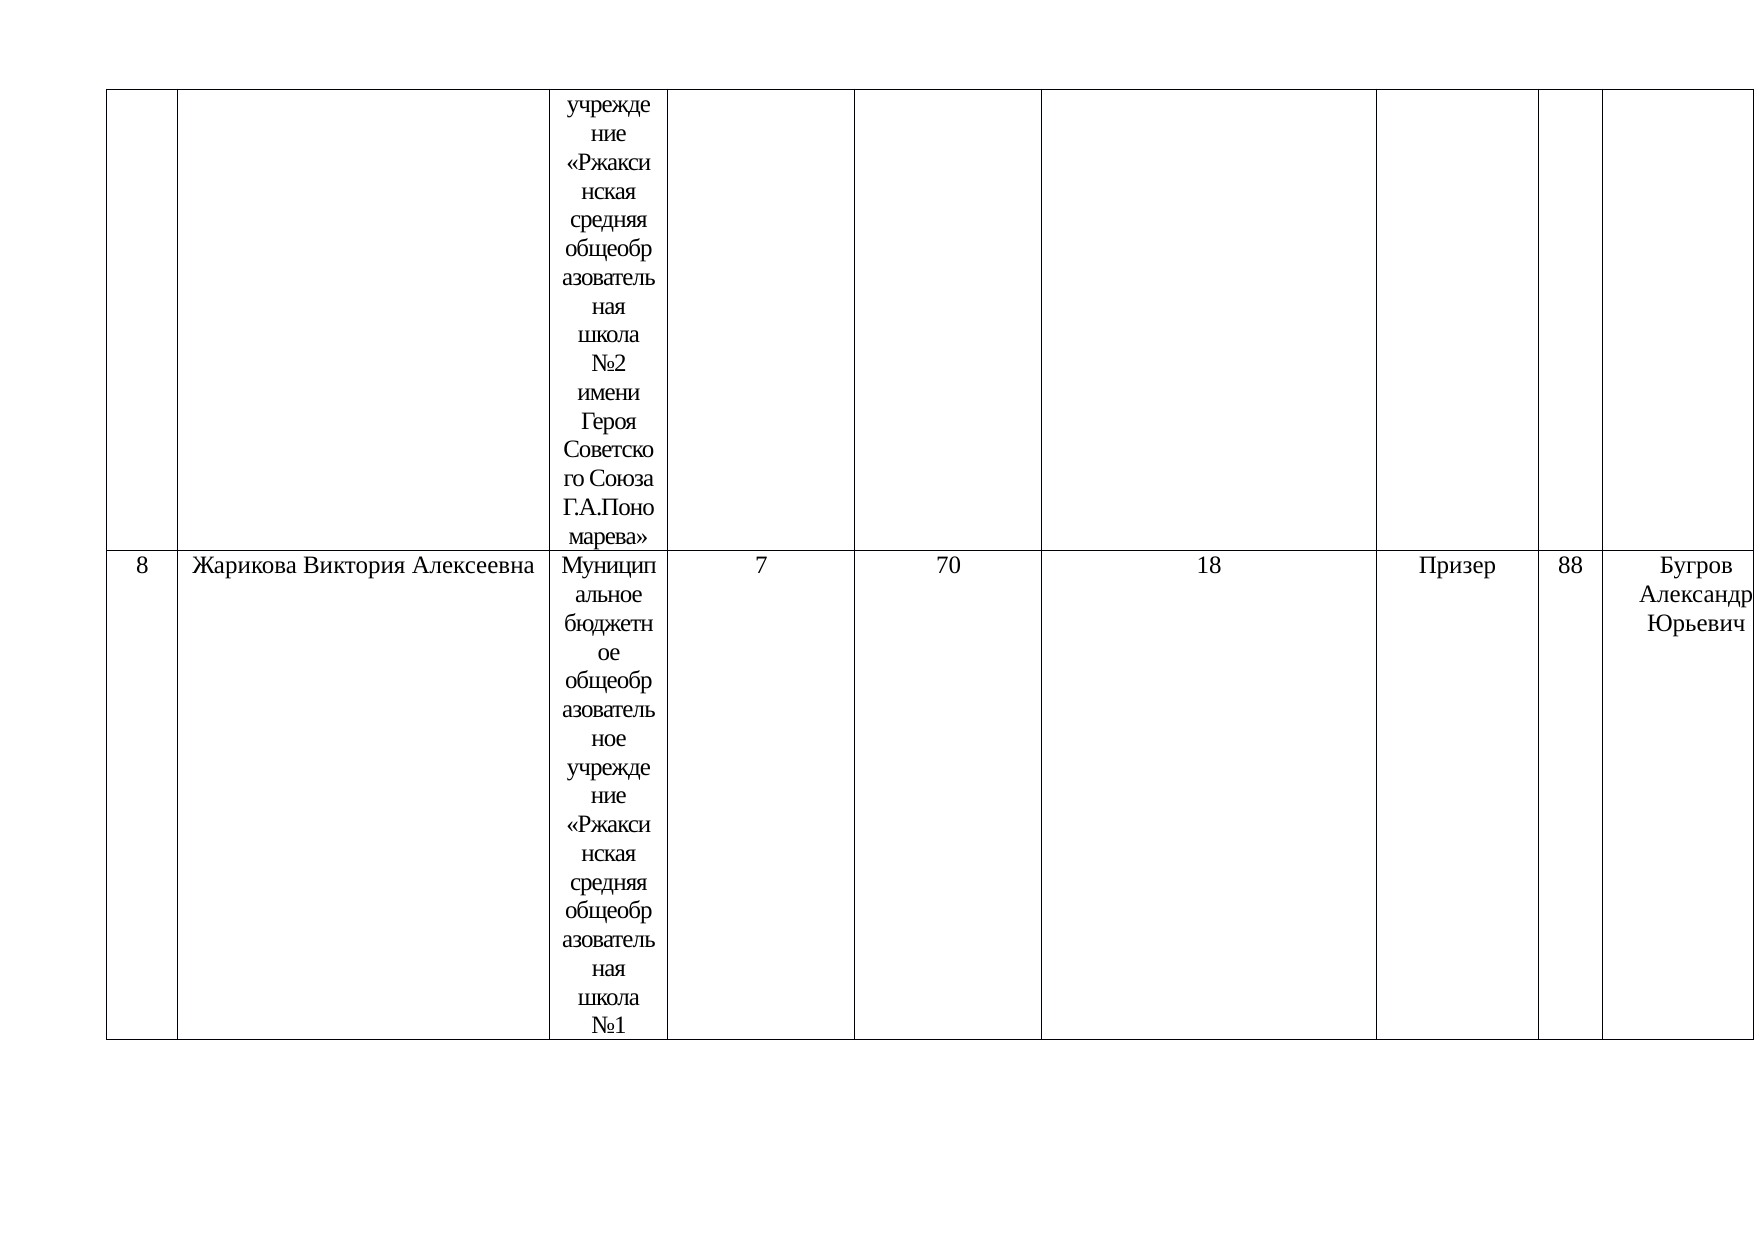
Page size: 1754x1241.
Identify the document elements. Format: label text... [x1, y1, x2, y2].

table_cell [178, 90, 549, 549]
table_cell 88 [1539, 551, 1602, 1039]
table_cell Бугров Александр Юрьевич [1603, 551, 1753, 1039]
table_cell [107, 90, 177, 549]
table_cell Морозов Александр Васильевич [1603, 90, 1753, 549]
table_cell 8 [107, 551, 177, 1039]
table_cell Призер [1377, 551, 1538, 1039]
table_cell [1042, 90, 1376, 549]
table_cell Муниципальное бюджетное общеобразовательное учреждение «Ржаксинская средняя общеобразовательная школа №1 [550, 551, 667, 1039]
table_cell [668, 90, 854, 549]
table_cell учреждение «Ржаксинская средняя общеобразовательная школа №2 имени Героя Советского Союза Г.А.Пономарева» [550, 90, 667, 549]
table_cell 18 [1042, 551, 1376, 1039]
table_cell [855, 90, 1041, 549]
table_cell 7 [668, 551, 854, 1039]
table_cell [1539, 90, 1602, 549]
table_cell Жарикова Виктория Алексеевна [178, 551, 549, 1039]
table_cell 70 [855, 551, 1041, 1039]
table_cell [1377, 90, 1538, 549]
